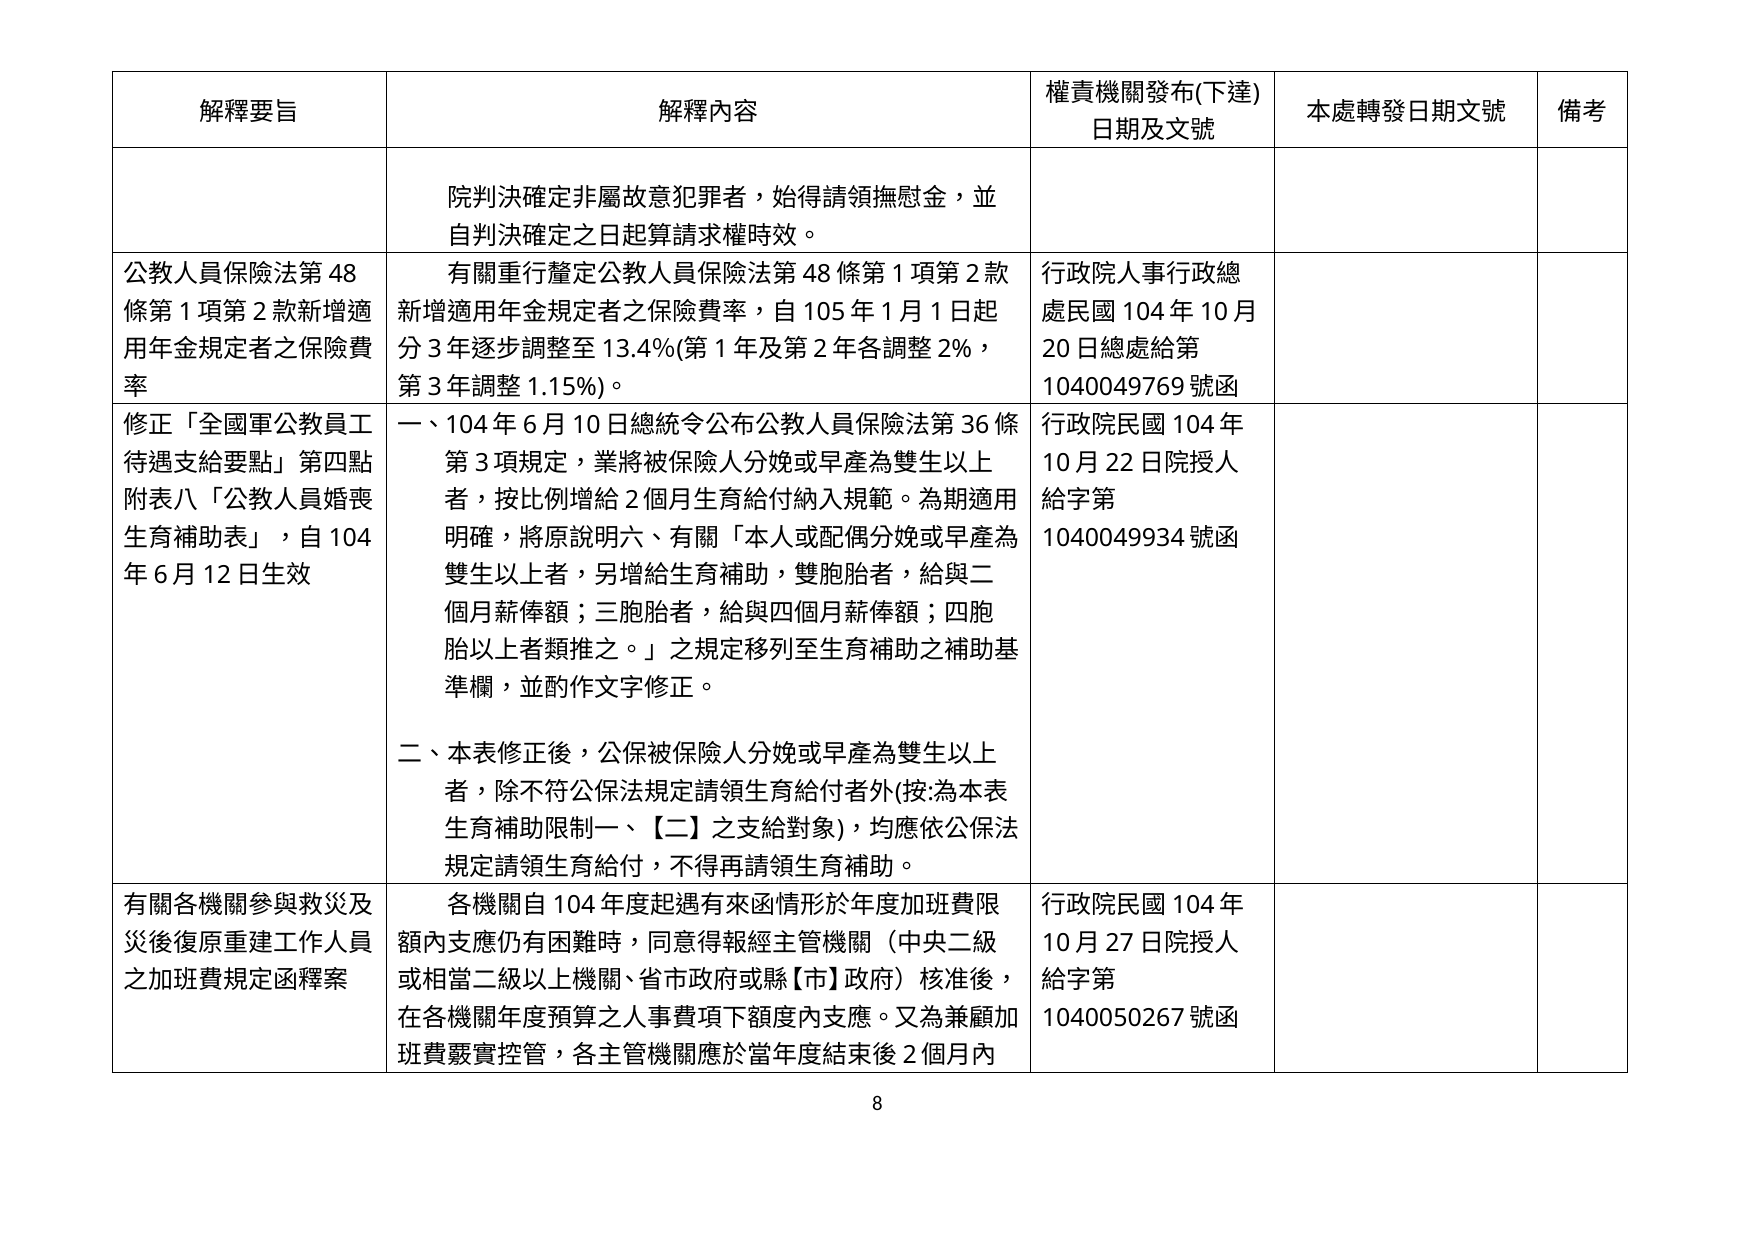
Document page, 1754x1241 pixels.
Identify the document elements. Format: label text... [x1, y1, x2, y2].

table_cell [1275, 404, 1537, 883]
table_header 解釋要旨 [113, 72, 386, 147]
table_cell [113, 148, 386, 252]
table_cell [1538, 884, 1627, 1072]
table_header 解釋內容 [387, 72, 1030, 147]
table_cell [1538, 404, 1627, 883]
table_cell 院判決確定非屬故意犯罪者，始得請領撫慰金，並自判決確定之日起算請求權時效。 [387, 148, 1030, 252]
table_cell 一、104年6月10日總統令公布公教人員保險法第36條第3項規定，業將被保險人分娩或早產為雙生以上者，按比例增給2個月生育給付納入規範。為期適用明確，將原說明六、有關「本人或配偶分娩或早產為雙生以上者，另增給生育補助，雙胞胎者，給與二個月薪俸額；三胞胎者，給與四個月薪俸額；四胞胎以上者類推之。」之規定移列至生育補助之補助基準欄，並酌作文字修正。 二、本表修正後，公保被保險人分娩或早產為雙生以上者，除不符公保法規定請領生育給付者外(按:為本表生育補助限制一、【二】之支給對象)，均應依公保法規定請領生育給付，不得再請領生育補助。 [387, 404, 1030, 883]
table_cell [1275, 884, 1537, 1072]
table_cell 行政院民國104年10月27日院授人給字第1040050267號函 [1031, 884, 1274, 1072]
table_cell 行政院人事行政總處民國104年10月20日總處給第1040049769號函 [1031, 253, 1274, 403]
table_cell [1275, 148, 1537, 252]
table_cell 行政院民國104年10月22日院授人給字第1040049934號函 [1031, 404, 1274, 883]
table_header 本處轉發日期文號 [1275, 72, 1537, 147]
table_cell 各機關自104年度起遇有來函情形於年度加班費限額內支應仍有困難時，同意得報經主管機關（中央二級或相當二級以上機關、省市政府或縣【市】政府）核准後，在各機關年度預算之人事費項下額度內支應。又為兼顧加班費覈實控管，各主管機關應於當年度結束後2個月內 [387, 884, 1030, 1072]
table_cell 有關重行釐定公教人員保險法第48條第1項第2款新增適用年金規定者之保險費率，自105年1月1日起分3年逐步調整至13.4％(第1年及第2年各調整2%，第3年調整1.15%)。 [387, 253, 1030, 403]
table_header 備考 [1538, 72, 1627, 147]
table_cell [1538, 148, 1627, 252]
table_cell 有關各機關參與救災及災後復原重建工作人員之加班費規定函釋案 [113, 884, 386, 1072]
table_cell [1538, 253, 1627, 403]
table_cell 修正「全國軍公教員工待遇支給要點」第四點附表八「公教人員婚喪生育補助表」，自104年6月12日生效 [113, 404, 386, 883]
table_cell 公教人員保險法第48條第1項第2款新增適用年金規定者之保險費率 [113, 253, 386, 403]
table_cell [1031, 148, 1274, 252]
table_cell [1275, 253, 1537, 403]
table_header 權責機關發布(下達)日期及文號 [1031, 72, 1274, 147]
